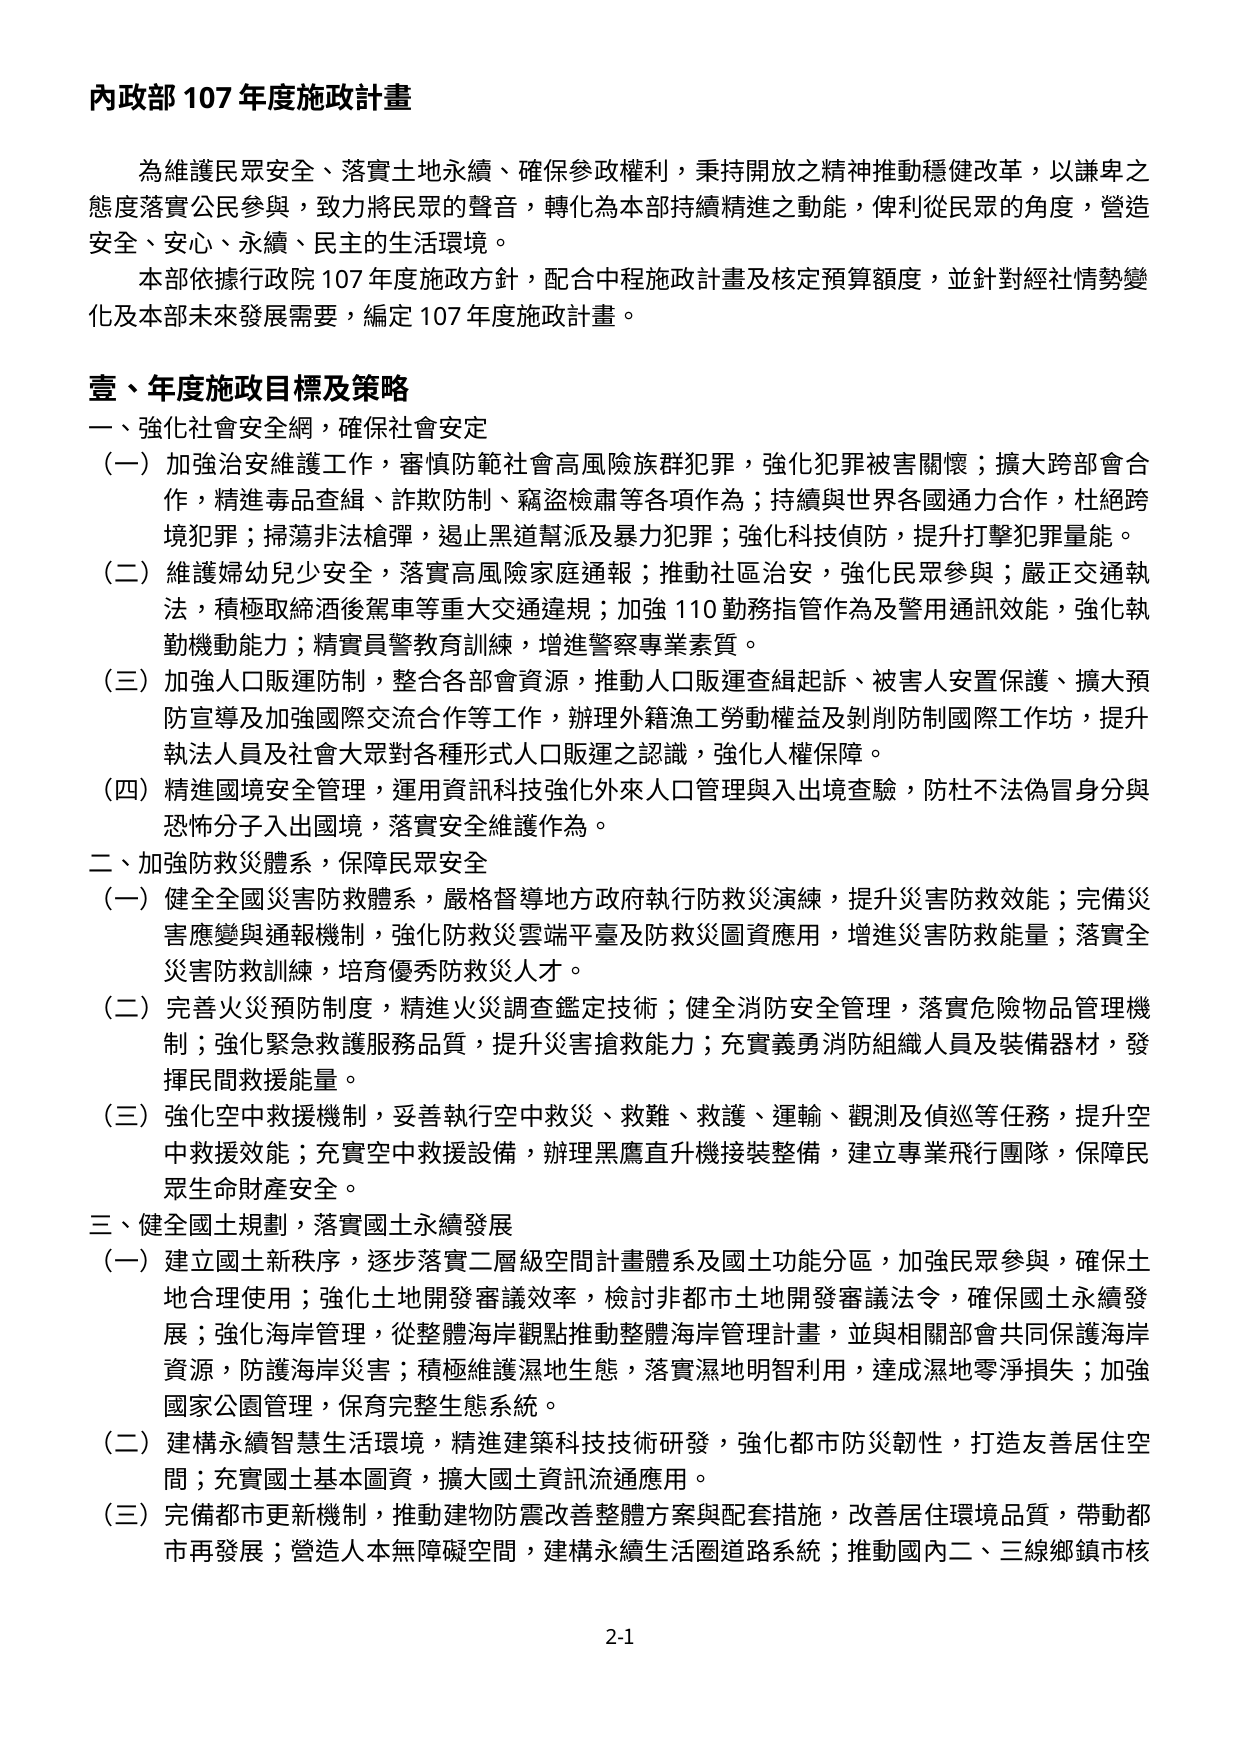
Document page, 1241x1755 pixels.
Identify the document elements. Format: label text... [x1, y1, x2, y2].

text 壹、年度施政目標及策略 [89, 366, 1152, 408]
text （一）加強治安維護工作，審慎防範社會高風險族群犯罪，強化犯罪被害關懷；擴大跨部會合作，精進毒品查緝、詐欺防制、竊盜檢肅等各項作為；持續與世界各國通力合作，杜絕跨境犯罪；掃蕩非法槍彈，遏止黑道幫派及暴力犯罪；強化科技偵防，提升打擊犯罪量能。 [89, 444, 1152, 553]
text 二、加強防救災體系，保障民眾安全 [89, 843, 1152, 879]
text （三）加強人口販運防制，整合各部會資源，推動人口販運查緝起訴、被害人安置保護、擴大預防宣導及加強國際交流合作等工作，辦理外籍漁工勞動權益及剝削防制國際工作坊，提升執法人員及社會大眾對各種形式人口販運之認識，強化人權保障。 [89, 662, 1152, 771]
text 內政部107年度施政計畫 [89, 75, 1152, 117]
text （一）健全全國災害防救體系，嚴格督導地方政府執行防救災演練，提升災害防救效能；完備災害應變與通報機制，強化防救災雲端平臺及防救災圖資應用，增進災害防救能量；落實全災害防救訓練，培育優秀防救災人才。 [89, 879, 1152, 988]
text （二）維護婦幼兒少安全，落實高風險家庭通報；推動社區治安，強化民眾參與；嚴正交通執法，積極取締酒後駕車等重大交通違規；加強110勤務指管作為及警用通訊效能，強化執勤機動能力；精實員警教育訓練，增進警察專業素質。 [89, 553, 1152, 662]
text 本部依據行政院107年度施政方針，配合中程施政計畫及核定預算額度，並針對經社情勢變化及本部未來發展需要，編定107年度施政計畫。 [89, 260, 1152, 332]
text 為維護民眾安全、落實土地永續、確保參政權利，秉持開放之精神推動穩健改革，以謙卑之態度落實公民參與，致力將民眾的聲音，轉化為本部持續精進之動能，俾利從民眾的角度，營造安全、安心、永續、民主的生活環境。 [89, 151, 1152, 260]
text （一）建立國土新秩序，逐步落實二層級空間計畫體系及國土功能分區，加強民眾參與，確保土地合理使用；強化土地開發審議效率，檢討非都市土地開發審議法令，確保國土永續發展；強化海岸管理，從整體海岸觀點推動整體海岸管理計畫，並與相關部會共同保護海岸資源，防護海岸災害；積極維護濕地生態，落實濕地明智利用，達成濕地零淨損失；加強國家公園管理，保育完整生態系統。 [89, 1242, 1152, 1423]
text （三）強化空中救援機制，妥善執行空中救災、救難、救護、運輸、觀測及偵巡等任務，提升空中救援效能；充實空中救援設備，辦理黑鷹直升機接裝整備，建立專業飛行團隊，保障民眾生命財產安全。 [89, 1097, 1152, 1206]
text （四）精進國境安全管理，運用資訊科技強化外來人口管理與入出境查驗，防杜不法偽冒身分與恐怖分子入出國境，落實安全維護作為。 [89, 771, 1152, 843]
text 三、健全國土規劃，落實國土永續發展 [89, 1206, 1152, 1242]
text （二）建構永續智慧生活環境，精進建築科技技術研發，強化都市防災韌性，打造友善居住空間；充實國土基本圖資，擴大國土資訊流通應用。 [89, 1423, 1152, 1496]
text 一、強化社會安全網，確保社會安定 [89, 408, 1152, 444]
text （三）完備都市更新機制，推動建物防震改善整體方案與配套措施，改善居住環境品質，帶動都市再發展；營造人本無障礙空間，建構永續生活圈道路系統；推動國內二、三線鄉鎮市核 [89, 1496, 1152, 1568]
text （二）完善火災預防制度，精進火災調查鑑定技術；健全消防安全管理，落實危險物品管理機制；強化緊急救護服務品質，提升災害搶救能力；充實義勇消防組織人員及裝備器材，發揮民間救援能量。 [89, 988, 1152, 1097]
